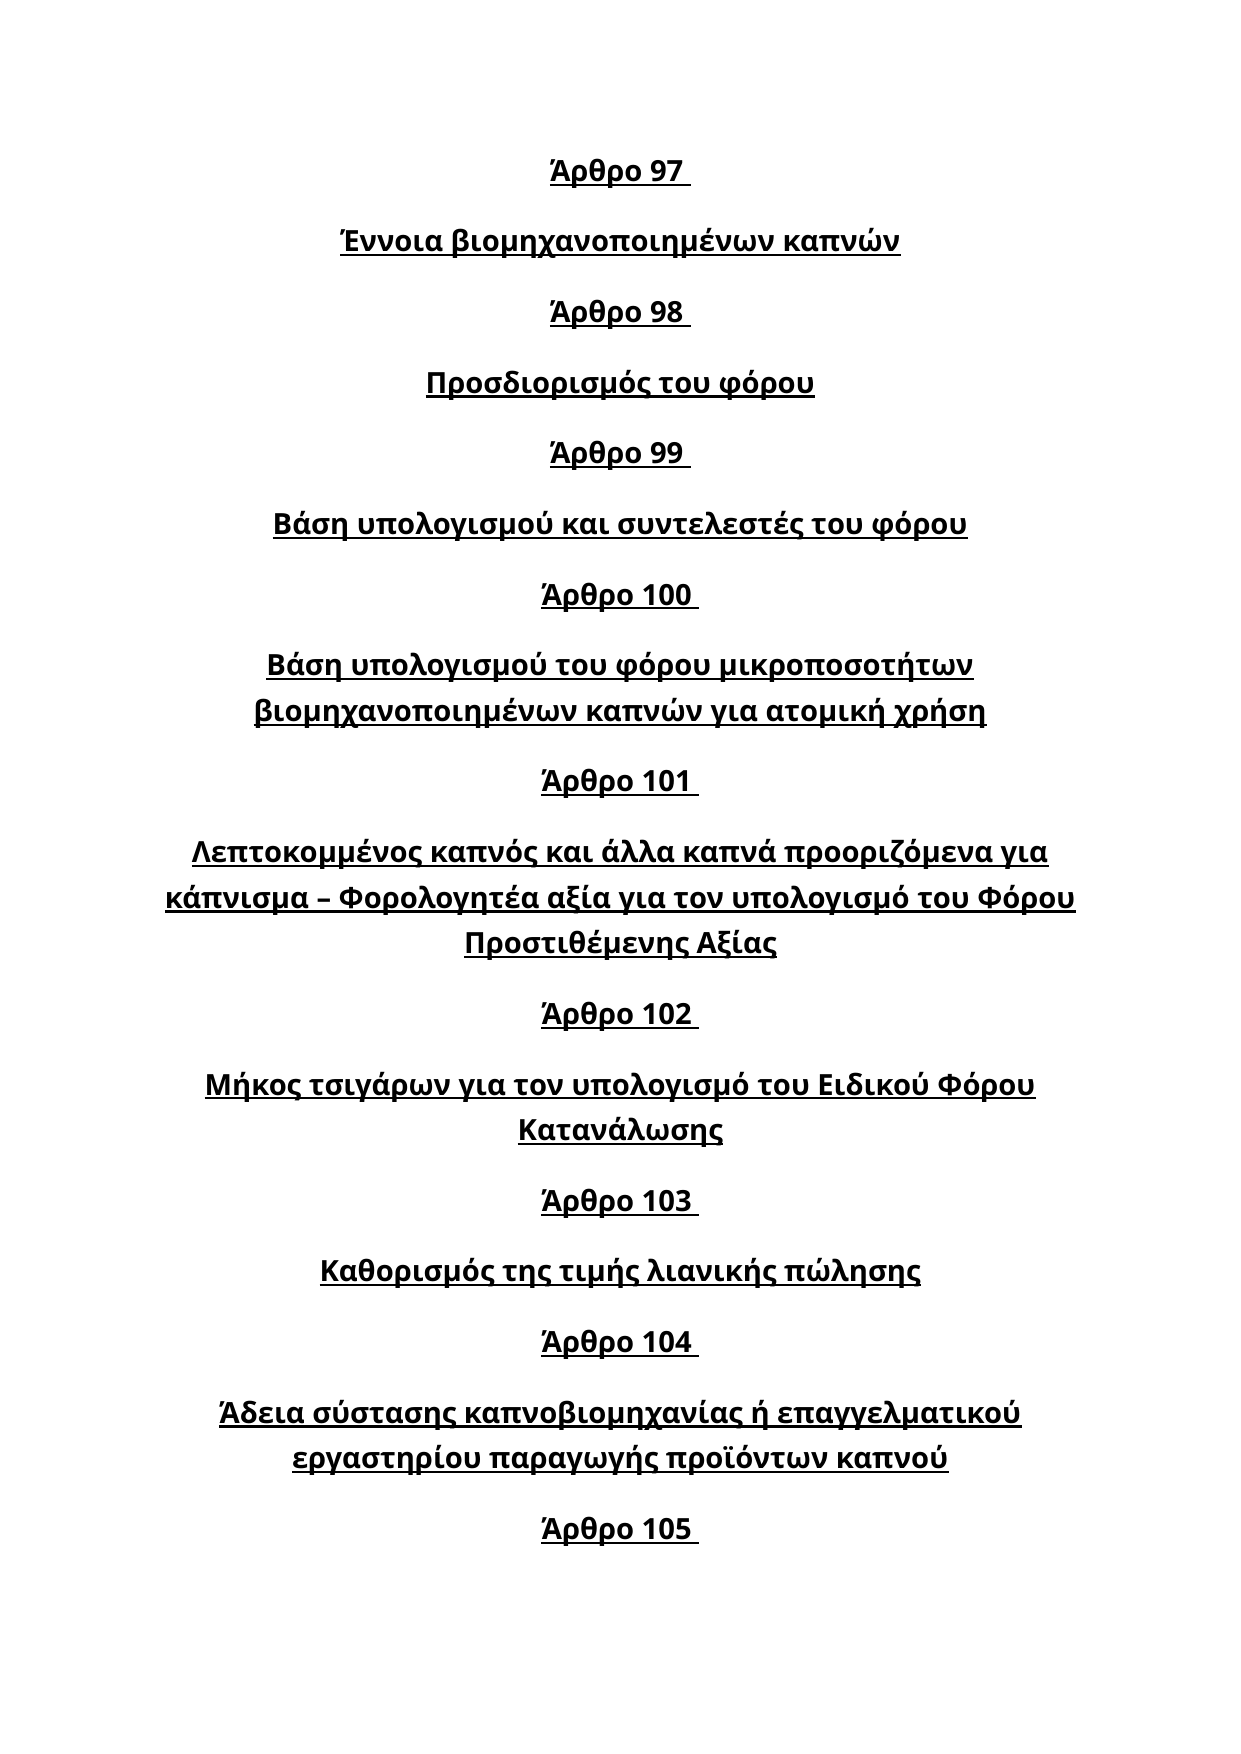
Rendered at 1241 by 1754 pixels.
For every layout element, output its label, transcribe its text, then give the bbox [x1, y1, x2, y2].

subtitle Άδεια σύστασης καπνοβιομηχανίας ή επαγγελματικού εργαστηρίου παραγωγής προϊόντων καπνού [150, 1392, 1090, 1477]
subtitle Έννοια βιομηχανοποιημένων καπνών [150, 221, 1090, 260]
subtitle Λεπτοκομμένος καπνός και άλλα καπνά προοριζόμενα για κάπνισμα – Φορολογητέα αξία για τον υπολογισμό του Φόρου Προστιθέμενης Αξίας [150, 831, 1090, 962]
subtitle Άρθρο 97 [150, 150, 1090, 190]
subtitle Άρθρο 100 [150, 574, 1090, 613]
subtitle Άρθρο 103 [150, 1180, 1090, 1220]
subtitle Άρθρο 102 [150, 993, 1090, 1033]
subtitle Καθορισμός της τιμής λιανικής πώλησης [150, 1251, 1090, 1290]
subtitle Βάση υπολογισμού και συντελεστές του φόρου [150, 503, 1090, 543]
subtitle Άρθρο 105 [150, 1508, 1090, 1548]
subtitle Άρθρο 98 [150, 291, 1090, 331]
subtitle Άρθρο 101 [150, 761, 1090, 800]
subtitle Μήκος τσιγάρων για τον υπολογισμό του Ειδικού Φόρου Κατανάλωσης [150, 1064, 1090, 1149]
subtitle Βάση υπολογισμού του φόρου μικροποσοτήτων βιομηχανοποιημένων καπνών για ατομική χρήση [150, 644, 1090, 730]
subtitle Προσδιορισμός του φόρου [150, 362, 1090, 402]
subtitle Άρθρο 99 [150, 432, 1090, 472]
subtitle Άρθρο 104 [150, 1321, 1090, 1361]
